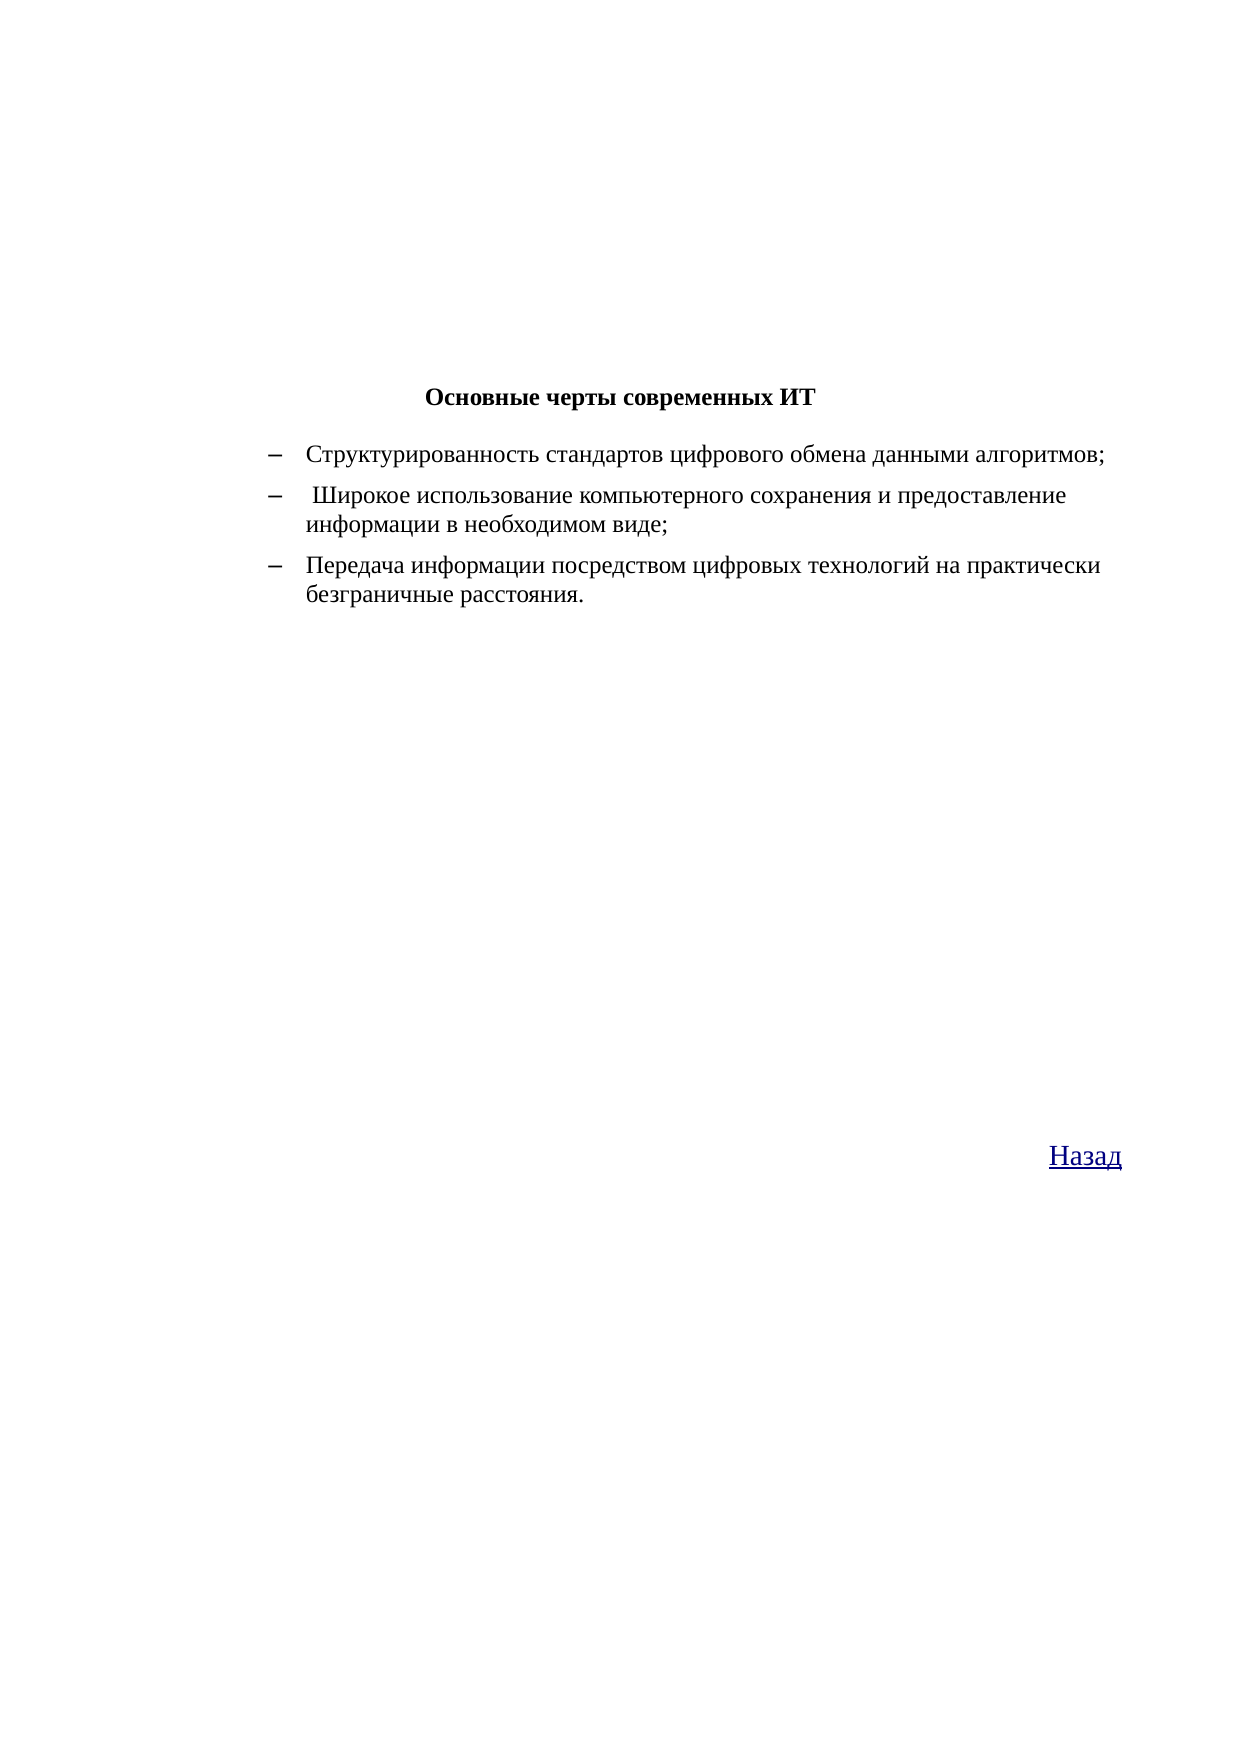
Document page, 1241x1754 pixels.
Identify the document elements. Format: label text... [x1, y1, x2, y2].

list Передача информации посредством цифровых технологий на практически безграничные расстояния. [268, 551, 1122, 608]
text Основные черты современных ИТ [118, 382, 1122, 411]
list Широкое использование компьютерного сохранения и предоставление информации в необходимом виде; [268, 481, 1122, 538]
list Структурированность стандартов цифрового обмена данными алгоритмов; [268, 439, 1122, 468]
text Назад [118, 1138, 1122, 1172]
